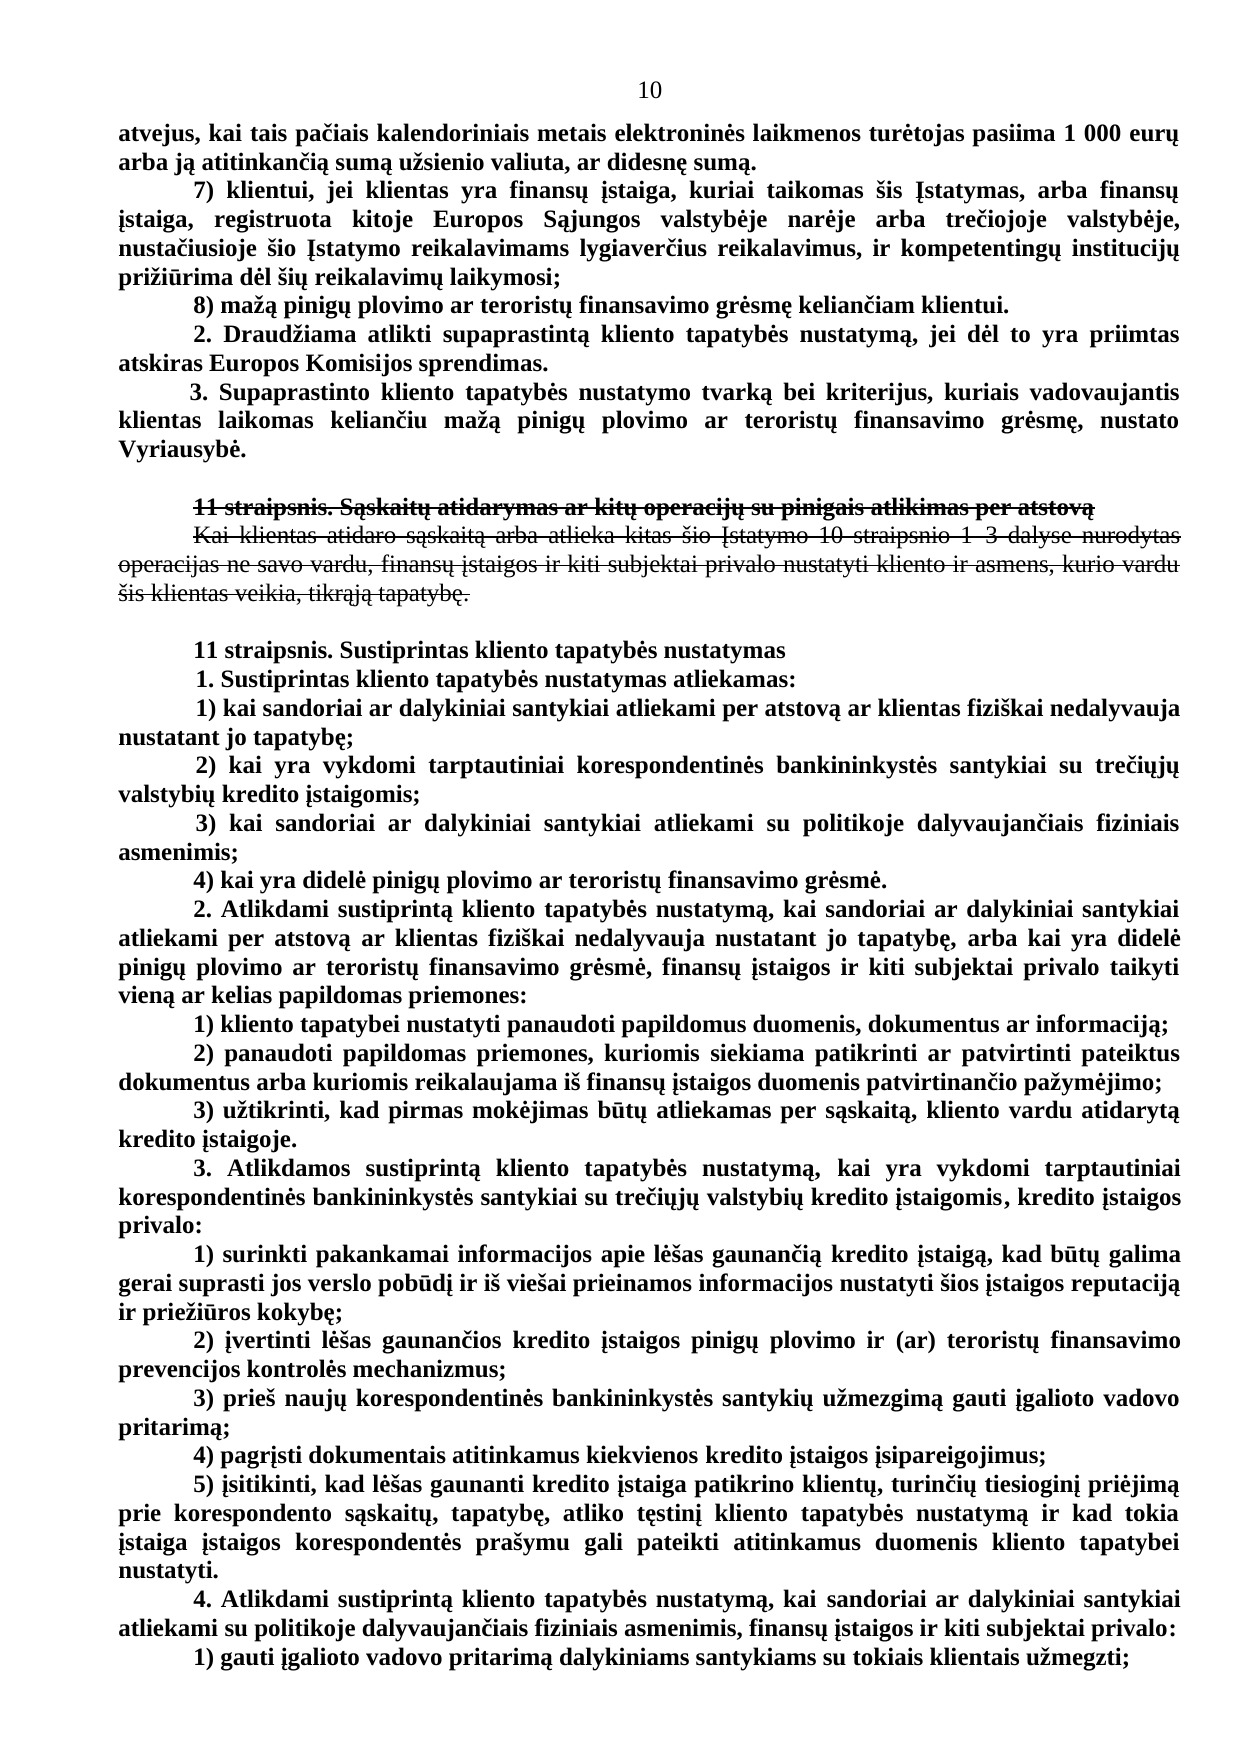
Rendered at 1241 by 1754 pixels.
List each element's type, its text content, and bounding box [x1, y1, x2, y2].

text 7) klientui, jei klientas yra finansų įstaiga, kuriai taikomas šis Įstatymas, arba finansų įstaiga, registruota kitoje Europos Sąjungos valstybėje narėje arba trečiojoje valstybėje, nustačiusioje šio Įstatymo reikalavimams lygiaverčius reikalavimus, ir kompetentingų institucijų prižiūrima dėl šių reikalavimų laikymosi; [118, 176, 1181, 291]
text 4. Atlikdami sustiprintą kliento tapatybės nustatymą, kai sandoriai ar dalykiniai santykiai atliekami su politikoje dalyvaujančiais fiziniais asmenimis, finansų įstaigos ir kiti subjektai privalo: [118, 1584, 1181, 1642]
text 1) surinkti pakankamai informacijos apie lėšas gaunančią kredito įstaigą, kad būtų galima gerai suprasti jos verslo pobūdį ir iš viešai prieinamos informacijos nustatyti šios įstaigos reputaciją ir priežiūros kokybę; [118, 1239, 1181, 1326]
text 2) panaudoti papildomas priemones, kuriomis siekiama patikrinti ar patvirtinti pateiktus dokumentus arba kuriomis reikalaujama iš finansų įstaigos duomenis patvirtinančio pažymėjimo; [118, 1038, 1181, 1096]
text 3. Atlikdamos sustiprintą kliento tapatybės nustatymą, kai yra vykdomi tarptautiniai korespondentinės bankininkystės santykiai su trečiųjų valstybių kredito įstaigomis, kredito įstaigos privalo: [118, 1153, 1181, 1239]
text 2) įvertinti lėšas gaunančios kredito įstaigos pinigų plovimo ir (ar) teroristų finansavimo prevencijos kontrolės mechanizmus; [118, 1326, 1181, 1383]
text 4) kai yra didelė pinigų plovimo ar teroristų finansavimo grėsmė. [118, 866, 1181, 894]
text 2) kai yra vykdomi tarptautiniai korespondentinės bankininkystės santykiai su trečiųjų valstybių kredito įstaigomis; [118, 751, 1181, 808]
text atvejus, kai tais pačiais kalendoriniais metais elektroninės laikmenos turėtojas pasiima 1 000 eurų arba ją atitinkančią sumą užsienio valiuta, ar didesnę sumą. [118, 118, 1181, 176]
text 8) mažą pinigų plovimo ar teroristų finansavimo grėsmę keliančiam klientui. [118, 291, 1181, 319]
text 3. Supaprastinto kliento tapatybės nustatymo tvarką bei kriterijus, kuriais vadovaujantis klientas laikomas keliančiu mažą pinigų plovimo ar teroristų finansavimo grėsmę, nustato Vyriausybė. [118, 377, 1181, 463]
text 3) kai sandoriai ar dalykiniai santykiai atliekami su politikoje dalyvaujančiais fiziniais asmenimis; [118, 808, 1181, 866]
text 1) gauti įgalioto vadovo pritarimą dalykiniams santykiams su tokiais klientais užmegzti; [118, 1642, 1181, 1671]
text 2. Draudžiama atlikti supaprastintą kliento tapatybės nustatymą, jei dėl to yra priimtas atskiras Europos Komisijos sprendimas. [118, 319, 1181, 377]
text 1) kai sandoriai ar dalykiniai santykiai atliekami per atstovą ar klientas fiziškai nedalyvauja nustatant jo tapatybę; [118, 693, 1181, 751]
text 11 straipsnis. Sąskaitų atidarymas ar kitų operacijų su pinigais atlikimas per atstovą [193, 492, 1181, 521]
text 5) įsitikinti, kad lėšas gaunanti kredito įstaiga patikrino klientų, turinčių tiesioginį priėjimą prie korespondento sąskaitų, tapatybę, atliko tęstinį kliento tapatybės nustatymą ir kad tokia įstaiga įstaigos korespondentės prašymu gali pateikti atitinkamus duomenis kliento tapatybei nustatyti. [118, 1469, 1181, 1584]
text 1. Sustiprintas kliento tapatybės nustatymas atliekamas: [118, 664, 1181, 693]
text 3) prieš naujų korespondentinės bankininkystės santykių užmezgimą gauti įgalioto vadovo pritarimą; [118, 1383, 1181, 1441]
text 4) pagrįsti dokumentais atitinkamus kiekvienos kredito įstaigos įsipareigojimus; [118, 1441, 1181, 1469]
text Kai klientas atidaro sąskaitą arba atlieka kitas šio Įstatymo 10 straipsnio 1–3 dalyse nurodytas operacijas ne savo vardu, finansų įstaigos ir kiti subjektai privalo nustatyti kliento ir asmens, kurio vardu šis klientas veikia, tikrąją tapatybę. [118, 521, 1181, 607]
text 1) kliento tapatybei nustatyti panaudoti papildomus duomenis, dokumentus ar informaciją; [118, 1009, 1181, 1038]
text 3) užtikrinti, kad pirmas mokėjimas būtų atliekamas per sąskaitą, kliento vardu atidarytą kredito įstaigoje. [118, 1096, 1181, 1153]
text 11 straipsnis. Sustiprintas kliento tapatybės nustatymas [118, 636, 1181, 664]
text 2. Atlikdami sustiprintą kliento tapatybės nustatymą, kai sandoriai ar dalykiniai santykiai atliekami per atstovą ar klientas fiziškai nedalyvauja nustatant jo tapatybę, arba kai yra didelė pinigų plovimo ar teroristų finansavimo grėsmė, finansų įstaigos ir kiti subjektai privalo taikyti vieną ar kelias papildomas priemones: [118, 894, 1181, 1009]
